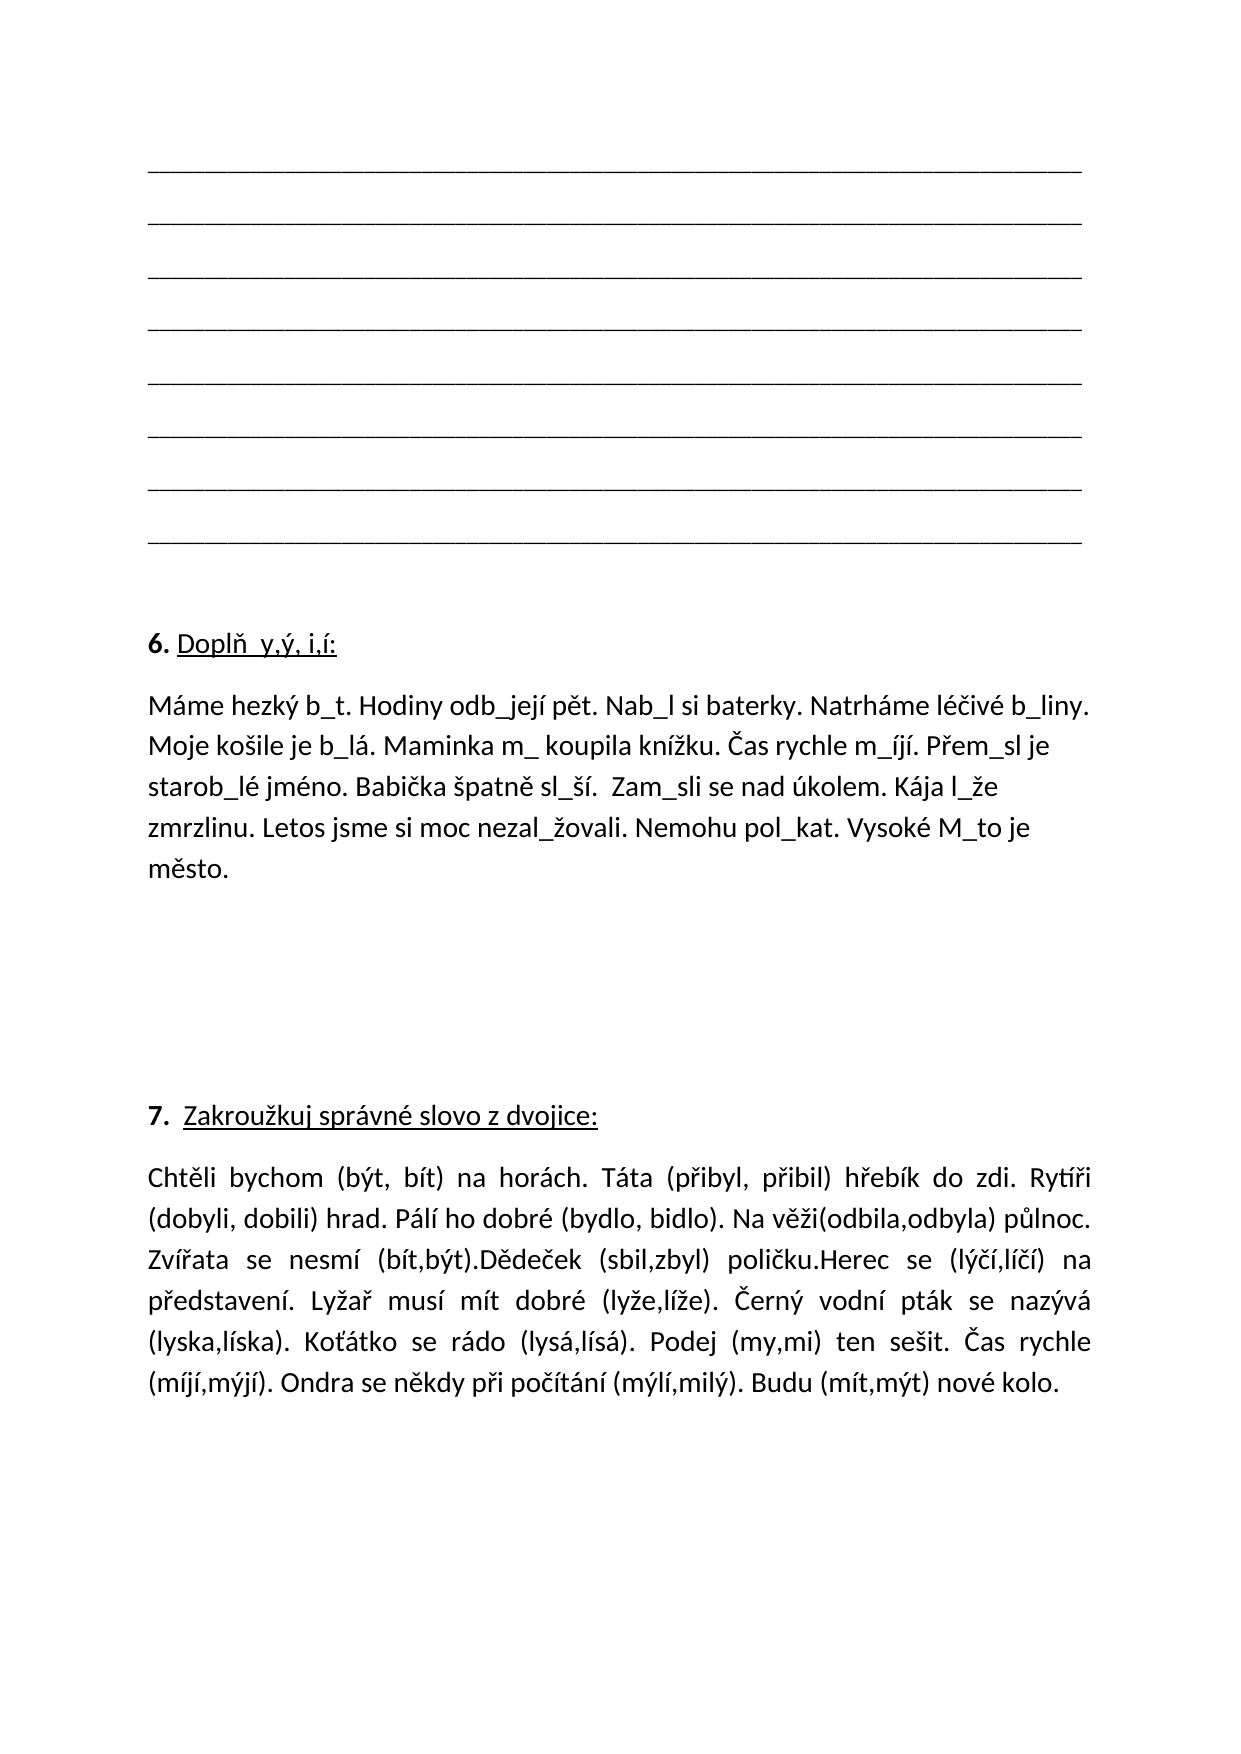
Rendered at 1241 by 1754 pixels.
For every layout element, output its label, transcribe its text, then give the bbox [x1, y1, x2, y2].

text __________________________________________________________________________________ [148, 466, 1093, 494]
text __________________________________________________________________________________ [148, 201, 1093, 229]
text 7. Zakroužkuj správné slovo z dvojice: [148, 1097, 1093, 1133]
text Chtěli bychom (být, bít) na horách. Táta (přibyl, přibil) hřebík do zdi. Rytíři (dobyli, dobili) hrad. Pálí ho dobré (bydlo, bidlo). Na věži(odbila,odbyla) půlnoc. Zvířata se nesmí (bít,být).Dědeček (sbil,zbyl) poličku.Herec se (lýčí,líčí) na představení. Lyžař musí mít dobré (lyže,líže). Černý vodní pták se nazývá (lyska,líska). Koťátko se rádo (lysá,lísá). Podej (my,mi) ten sešit. Čas rychle (míjí,mýjí). Ondra se někdy při počítání (mýlí,milý). Budu (mít,mýt) nové kolo. [148, 1159, 1093, 1399]
text __________________________________________________________________________________ [148, 148, 1093, 176]
text __________________________________________________________________________________ [148, 254, 1093, 282]
text __________________________________________________________________________________ [148, 307, 1093, 335]
text Máme hezký b_t. Hodiny odb_její pět. Nab_l si baterky. Natrháme léčivé b_liny. Moje košile je b_lá. Maminka m_ koupila knížku. Čas rychle m_íjí. Přem_sl je starob_lé jméno. Babička špatně sl_ší. Zam_sli se nad úkolem. Kája l_že zmrzlinu. Letos jsme si moc nezal_žovali. Nemohu pol_kat. Vysoké M_to je město. [148, 687, 1093, 886]
text __________________________________________________________________________________ [148, 413, 1093, 441]
text __________________________________________________________________________________ [148, 360, 1093, 388]
text 6. Doplň y,ý, i,í: [148, 625, 1093, 660]
text __________________________________________________________________________________ [148, 519, 1093, 547]
